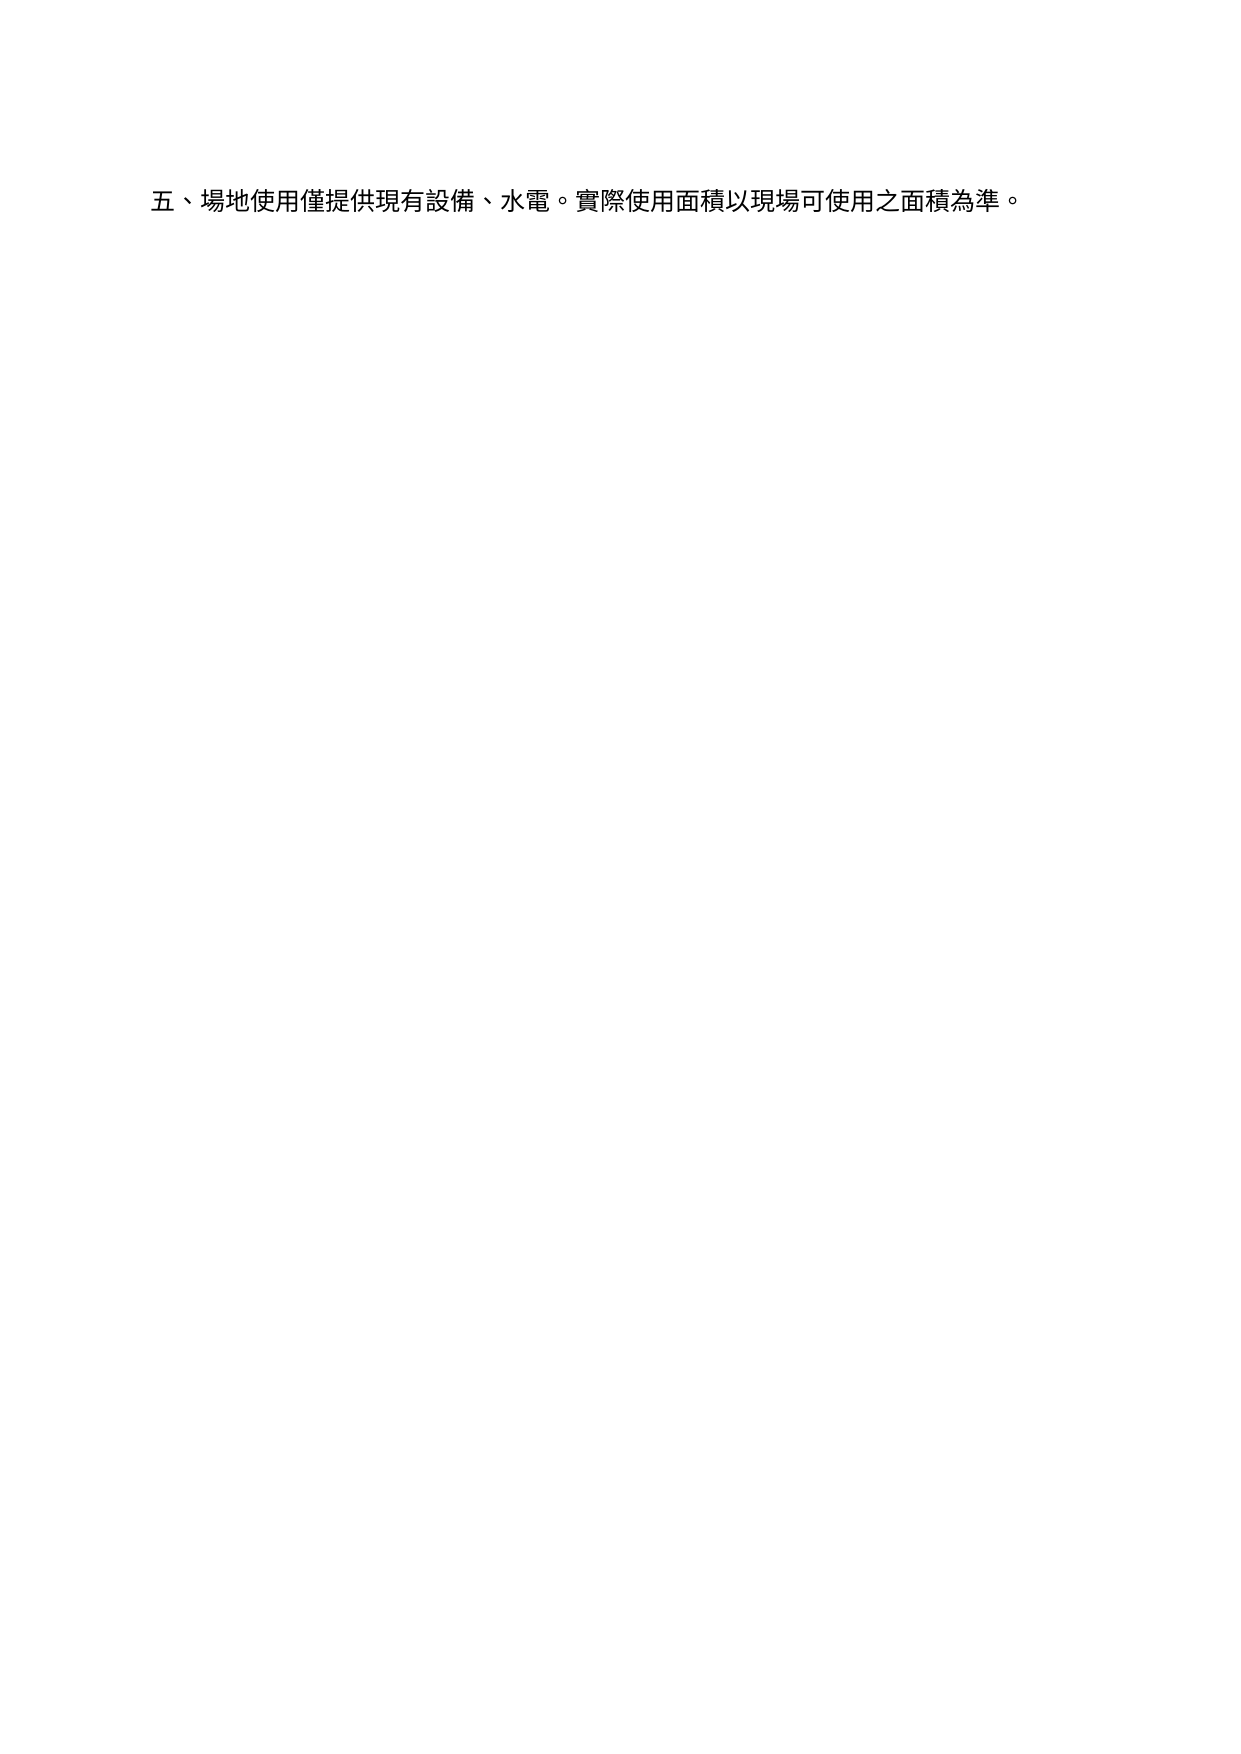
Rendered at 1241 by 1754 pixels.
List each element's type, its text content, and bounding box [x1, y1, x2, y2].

text 五、場地使用僅提供現有設備、水電。實際使用面積以現場可使用之面積為準。 [150, 158, 1034, 221]
